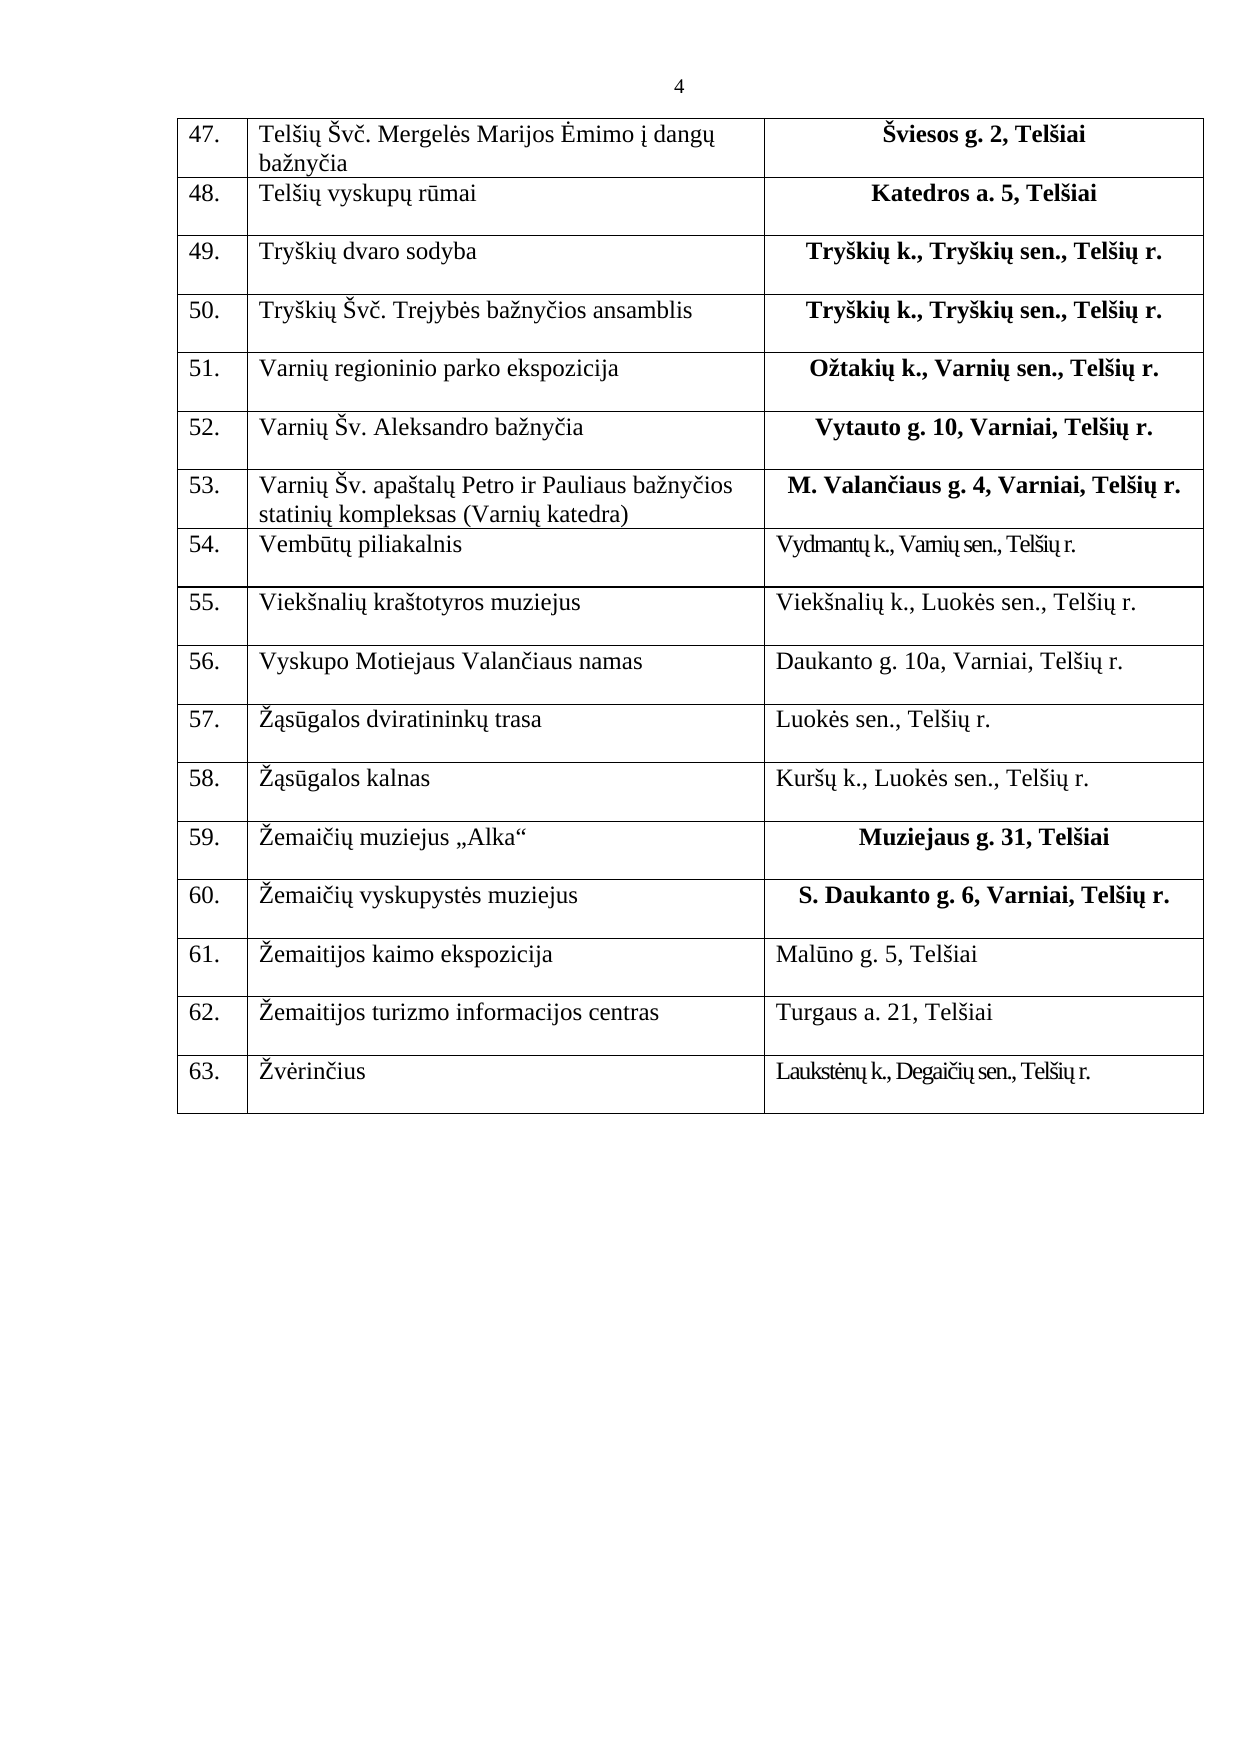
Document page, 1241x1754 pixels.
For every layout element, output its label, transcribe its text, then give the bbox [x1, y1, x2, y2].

table_cell 60. [178, 880, 247, 938]
table_cell Kuršų k., Luokės sen., Telšių r. [765, 763, 1203, 821]
table_cell 56. [178, 646, 247, 703]
table_cell Žemaičių muziejus „Alka“ [248, 822, 764, 879]
table_cell Telšių Švč. Mergelės Marijos Ėmimo į dangų bažnyčia [248, 119, 764, 177]
table_cell Telšių vyskupų rūmai [248, 178, 764, 235]
table_cell Malūno g. 5, Telšiai [765, 939, 1203, 996]
table_cell Žemaitijos turizmo informacijos centras [248, 997, 764, 1055]
table_cell Žąsūgalos kalnas [248, 763, 764, 821]
table_cell M. Valančiaus g. 4, Varniai, Telšių r. [765, 470, 1203, 528]
table_cell Daukanto g. 10a, Varniai, Telšių r. [765, 646, 1203, 703]
table_cell Žemaičių vyskupystės muziejus [248, 880, 764, 938]
table_cell Luokės sen., Telšių r. [765, 705, 1203, 762]
table_cell 63. [178, 1056, 247, 1113]
table_cell Žąsūgalos dviratininkų trasa [248, 705, 764, 762]
table_cell Muziejaus g. 31, Telšiai [765, 822, 1203, 879]
table_cell 53. [178, 470, 247, 528]
table_cell Šviesos g. 2, Telšiai [765, 119, 1203, 177]
table_cell 50. [178, 295, 247, 352]
table_cell 61. [178, 939, 247, 996]
table_cell Tryškių k., Tryškių sen., Telšių r. [765, 236, 1203, 294]
table_cell Vyskupo Motiejaus Valančiaus namas [248, 646, 764, 703]
table_cell Katedros a. 5, Telšiai [765, 178, 1203, 235]
table_cell 59. [178, 822, 247, 879]
table_cell Varnių Šv. apaštalų Petro ir Pauliaus bažnyčios statinių kompleksas (Varnių katedra) [248, 470, 764, 528]
table_cell 48. [178, 178, 247, 235]
table_cell Vydmantų k., Varnių sen., Telšių r. [765, 529, 1203, 586]
table_cell Vytauto g. 10, Varniai, Telšių r. [765, 412, 1203, 469]
table_cell Laukstėnų k., Degaičių sen., Telšių r. [765, 1056, 1203, 1113]
table_cell 54. [178, 529, 247, 586]
table_cell 62. [178, 997, 247, 1055]
table_cell Varnių Šv. Aleksandro bažnyčia [248, 412, 764, 469]
table_cell Tryškių Švč. Trejybės bažnyčios ansamblis [248, 295, 764, 352]
table_cell Žemaitijos kaimo ekspozicija [248, 939, 764, 996]
table_cell 57. [178, 705, 247, 762]
table_cell 49. [178, 236, 247, 294]
table_cell Turgaus a. 21, Telšiai [765, 997, 1203, 1055]
table_cell Žvėrinčius [248, 1056, 764, 1113]
table_cell Vembūtų piliakalnis [248, 529, 764, 586]
table_cell 51. [178, 353, 247, 411]
table_cell 47. [178, 119, 247, 177]
table_cell Viekšnalių kraštotyros muziejus [248, 588, 764, 645]
table_cell Ožtakių k., Varnių sen., Telšių r. [765, 353, 1203, 411]
table_cell Varnių regioninio parko ekspozicija [248, 353, 764, 411]
table_cell 58. [178, 763, 247, 821]
table_cell Viekšnalių k., Luokės sen., Telšių r. [765, 588, 1203, 645]
table_cell S. Daukanto g. 6, Varniai, Telšių r. [765, 880, 1203, 938]
table_cell 55. [178, 588, 247, 645]
table_cell Tryškių k., Tryškių sen., Telšių r. [765, 295, 1203, 352]
table_cell Tryškių dvaro sodyba [248, 236, 764, 294]
table_cell 52. [178, 412, 247, 469]
